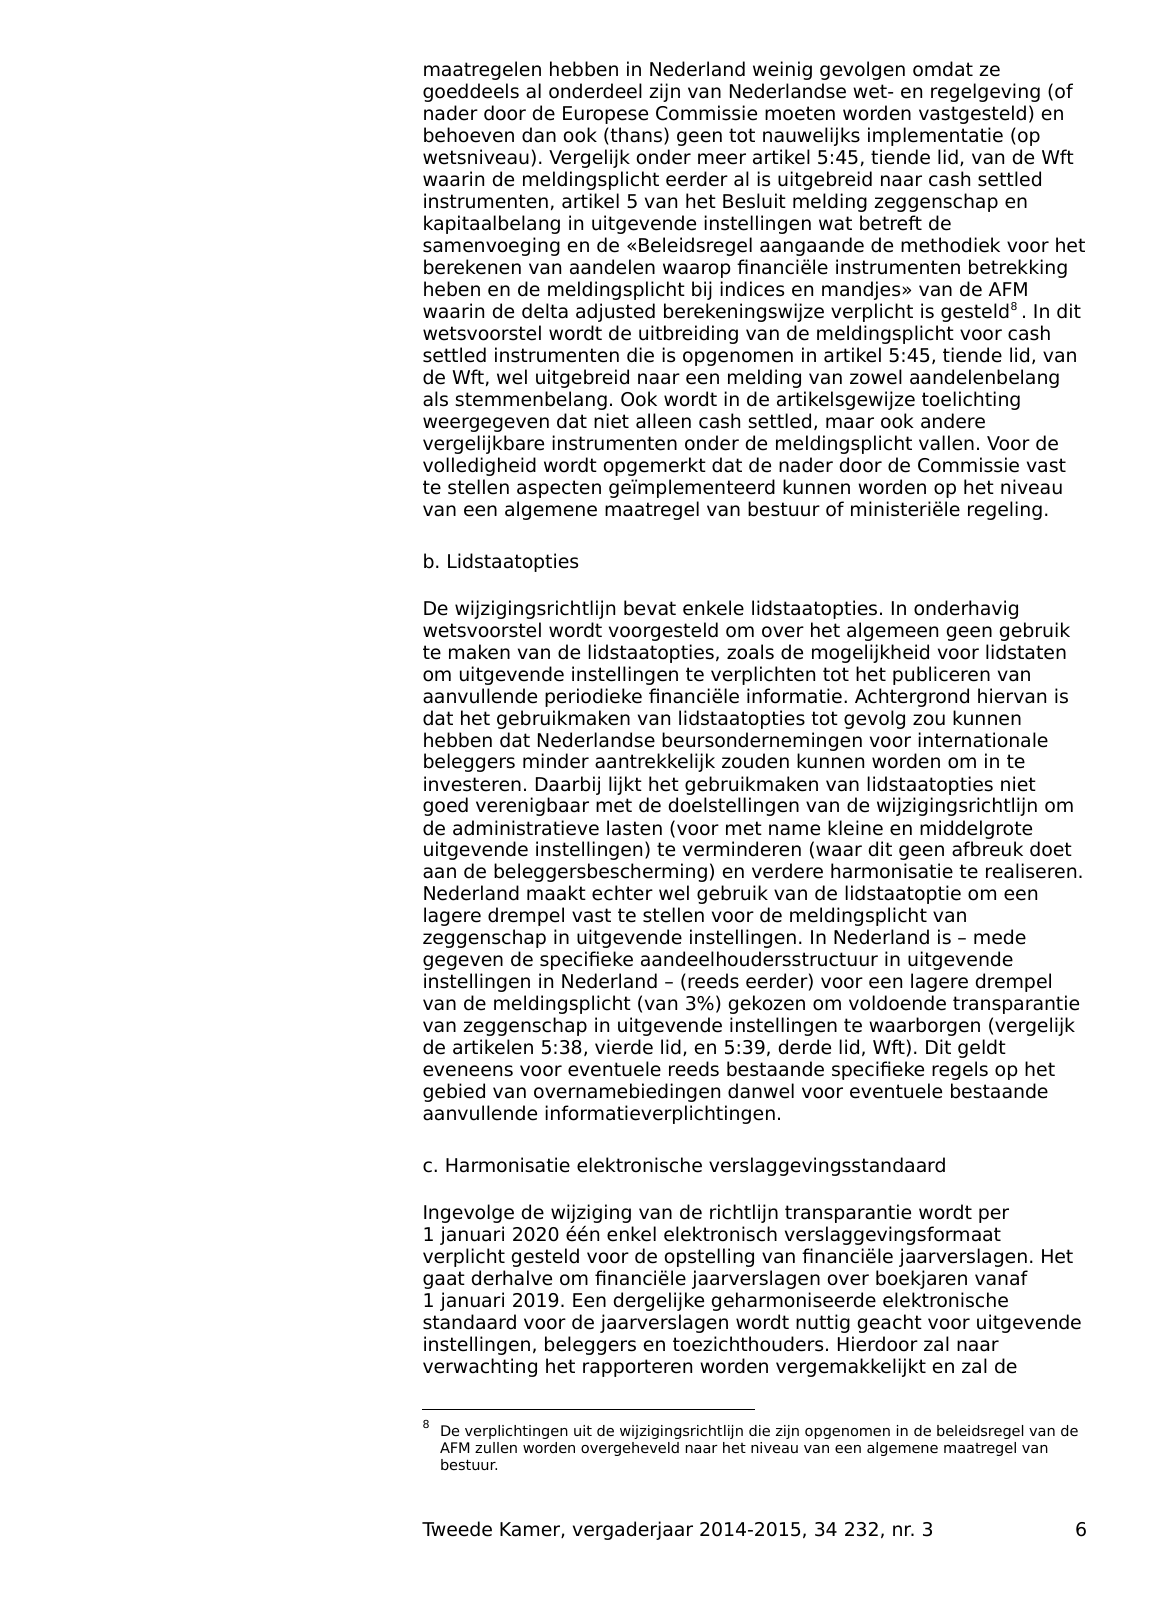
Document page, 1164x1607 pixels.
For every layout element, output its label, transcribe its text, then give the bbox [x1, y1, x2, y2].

subtitle b. Lidstaatopties [422, 551, 1087, 573]
text De verplichtingen uit de wijzigingsrichtlijn die zijn opgenomen in de beleidsregel van de AFM zullen worden overgeheveld naar het niveau van een algemene maatregel van bestuur. [422, 1418, 1087, 1474]
text De wijzigingsrichtlijn bevat enkele lidstaatopties. In onderhavig wetsvoorstel wordt voorgesteld om over het algemeen geen gebruik te maken van de lidstaatopties, zoals de mogelijkheid voor lidstaten om uitgevende instellingen te verplichten tot het publiceren van aanvullende periodieke financiële informatie. Achtergrond hiervan is dat het gebruikmaken van lidstaatopties tot gevolg zou kunnen hebben dat Nederlandse beursondernemingen voor internationale beleggers minder aantrekkelijk zouden kunnen worden om in te investeren. Daarbij lijkt het gebruikmaken van lidstaatopties niet goed verenigbaar met de doelstellingen van de wijzigingsrichtlijn om de administratieve lasten (voor met name kleine en middelgrote uitgevende instellingen) te verminderen (waar dit geen afbreuk doet aan de beleggersbescherming) en verdere harmonisatie te realiseren. Nederland maakt echter wel gebruik van de lidstaatoptie om een lagere drempel vast te stellen voor de meldingsplicht van zeggenschap in uitgevende instellingen. In Nederland is – mede gegeven de specifieke aandeelhoudersstructuur in uitgevende instellingen in Nederland – (reeds eerder) voor een lagere drempel van de meldingsplicht (van 3%) gekozen om voldoende transparantie van zeggenschap in uitgevende instellingen te waarborgen (vergelijk de artikelen 5:38, vierde lid, en 5:39, derde lid, Wft). Dit geldt eveneens voor eventuele reeds bestaande specifieke regels op het gebied van overnamebiedingen danwel voor eventuele bestaande aanvullende informatieverplichtingen. [422, 598, 1087, 1125]
subtitle c. Harmonisatie elektronische verslaggevingsstandaard [422, 1155, 1087, 1177]
text Ingevolge de wijziging van de richtlijn transparantie wordt per 1 januari 2020 één enkel elektronisch verslaggevingsformaat verplicht gesteld voor de opstelling van financiële jaarverslagen. Het gaat derhalve om financiële jaarverslagen over boekjaren vanaf 1 januari 2019. Een dergelijke geharmoniseerde elektronische standaard voor de jaarverslagen wordt nuttig geacht voor uitgevende instellingen, beleggers en toezichthouders. Hierdoor zal naar verwachting het rapporteren worden vergemakkelijkt en zal de [422, 1202, 1087, 1378]
text maatregelen hebben in Nederland weinig gevolgen omdat ze goeddeels al onderdeel zijn van Nederlandse wet- en regelgeving (of nader door de Europese Commissie moeten worden vastgesteld) en behoeven dan ook (thans) geen tot nauwelijks implementatie (op wetsniveau). Vergelijk onder meer artikel 5:45, tiende lid, van de Wft waarin de meldingsplicht eerder al is uitgebreid naar cash settled instrumenten, artikel 5 van het Besluit melding zeggenschap en kapitaalbelang in uitgevende instellingen wat betreft de samenvoeging en de «Beleidsregel aangaande de methodiek voor het berekenen van aandelen waarop financiële instrumenten betrekking heben en de meldingsplicht bij indices en mandjes» van de AFM waarin de delta adjusted berekeningswijze verplicht is gesteld. In dit wetsvoorstel wordt de uitbreiding van de meldingsplicht voor cash settled instrumenten die is opgenomen in artikel 5:45, tiende lid, van de Wft, wel uitgebreid naar een melding van zowel aandelenbelang als stemmenbelang. Ook wordt in de artikelsgewijze toelichting weergegeven dat niet alleen cash settled, maar ook andere vergelijkbare instrumenten onder de meldingsplicht vallen. Voor de volledigheid wordt opgemerkt dat de nader door de Commissie vast te stellen aspecten geïmplementeerd kunnen worden op het niveau van een algemene maatregel van bestuur of ministeriële regeling. [422, 59, 1087, 521]
